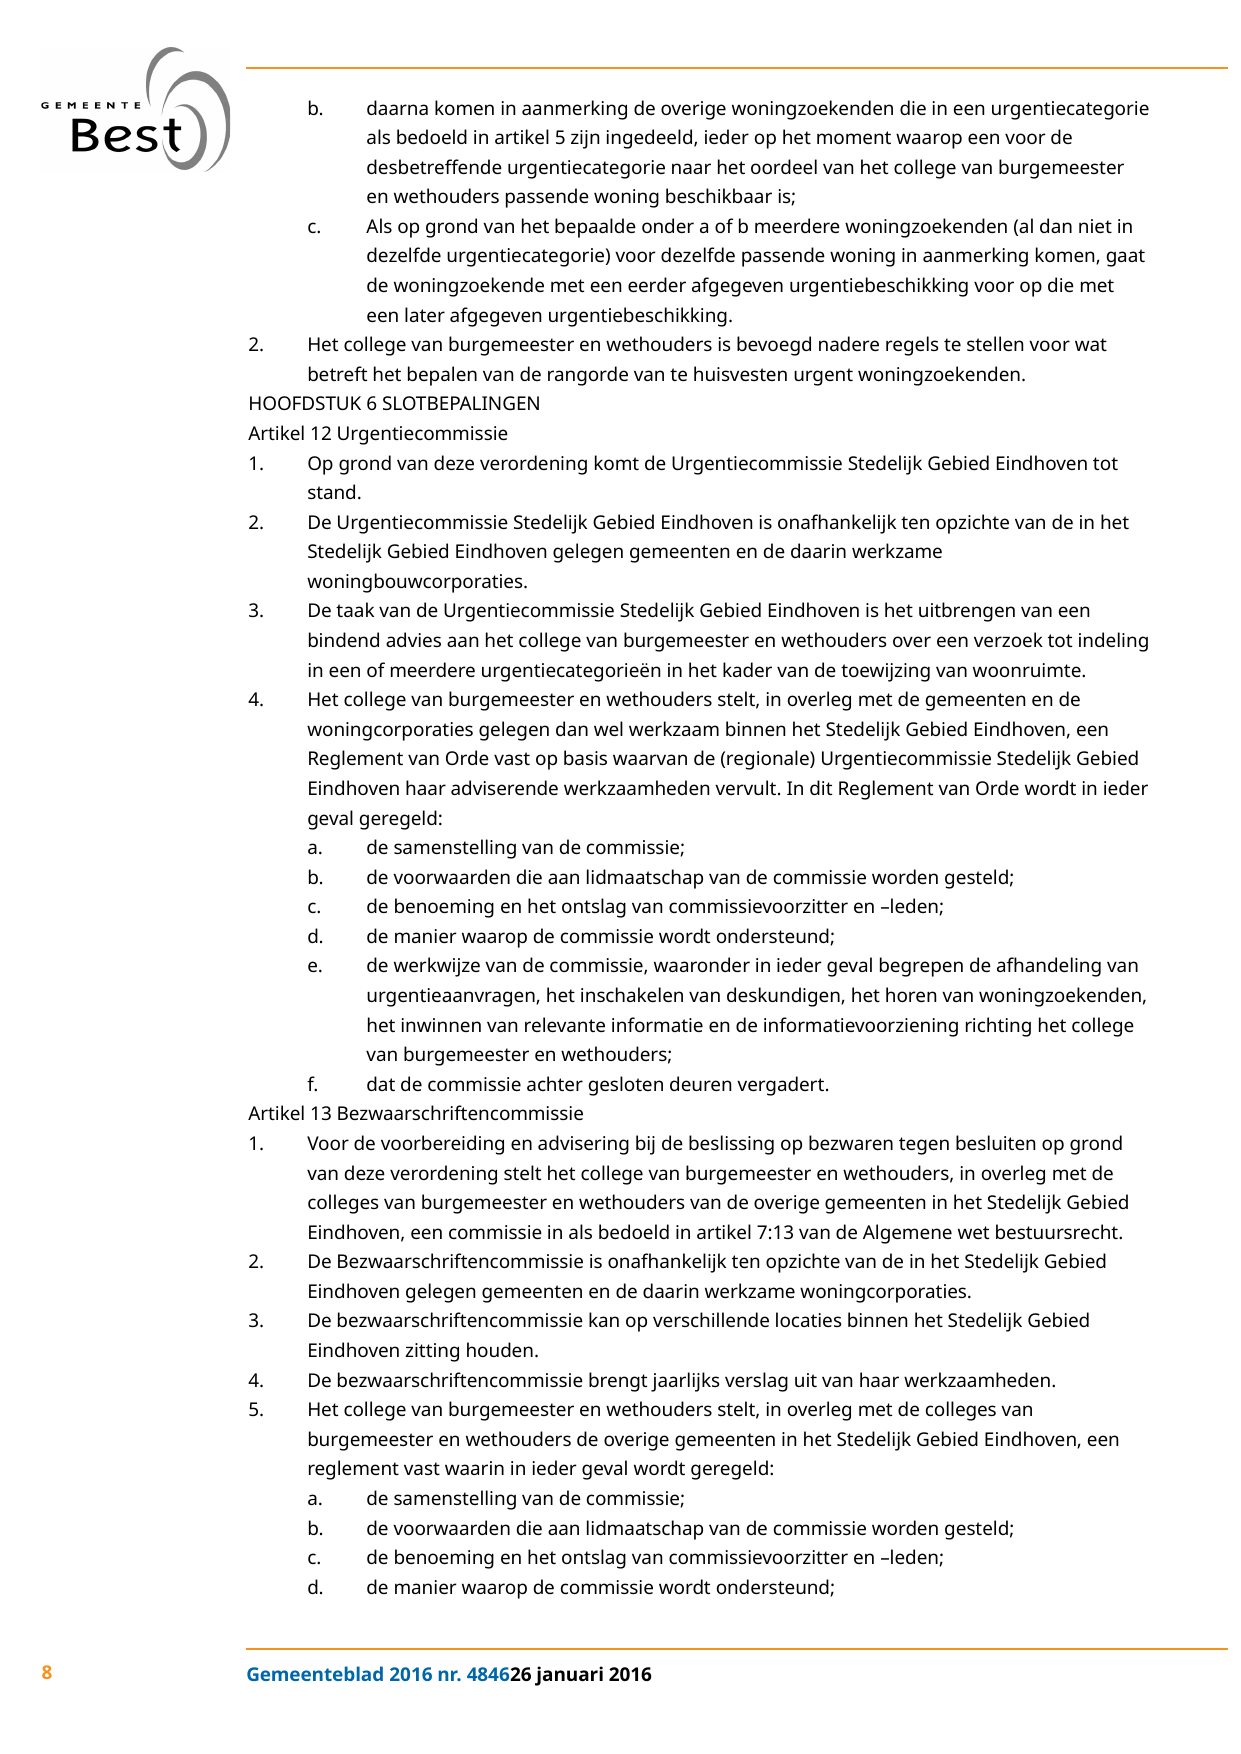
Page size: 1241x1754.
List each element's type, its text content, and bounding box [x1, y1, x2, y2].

list de manier waarop de commissie wordt ondersteund; [307, 1574, 1152, 1600]
list Het college van burgemeester en wethouders stelt, in overleg met de colleges van burgemeester en wethouders de overige gemeenten in het Stedelijk Gebied Eindhoven, een reglement vast waarin in ieder geval wordt geregeld: [248, 1396, 1152, 1481]
list De Bezwaarschriftencommissie is onafhankelijk ten opzichte van de in het Stedelijk Gebied Eindhoven gelegen gemeenten en de daarin werkzame woningcorporaties. [248, 1248, 1152, 1304]
list De bezwaarschriftencommissie kan op verschillende locaties binnen het Stedelijk Gebied Eindhoven zitting houden. [248, 1308, 1152, 1363]
list de manier waarop de commissie wordt ondersteund; [307, 923, 1152, 949]
list De taak van de Urgentiecommissie Stedelijk Gebied Eindhoven is het uitbrengen van een bindend advies aan het college van burgemeester en wethouders over een verzoek tot indeling in een of meerdere urgentiecategorieën in het kader van de toewijzing van woonruimte. [248, 598, 1152, 683]
list daarna komen in aanmerking de overige woningzoekenden die in een urgentiecategorie als bedoeld in artikel 5 zijn ingedeeld, ieder op het moment waarop een voor de desbetreffende urgentiecategorie naar het oordeel van het college van burgemeester en wethouders passende woning beschikbaar is; [307, 95, 1152, 209]
text HOOFDSTUK 6 SLOTBEPALINGEN [248, 391, 1152, 416]
list Als op grond van het bepaalde onder a of b meerdere woningzoekenden (al dan niet in dezelfde urgentiecategorie) voor dezelfde passende woning in aanmerking komen, gaat de woningzoekende met een eerder afgegeven urgentiebeschikking voor op die met een later afgegeven urgentiebeschikking. [307, 213, 1152, 328]
list de benoeming en het ontslag van commissievoorzitter en –leden; [307, 1544, 1152, 1570]
list Het college van burgemeester en wethouders is bevoegd nadere regels te stellen voor wat betreft het bepalen van de rangorde van te huisvesten urgent woningzoekenden. [248, 331, 1152, 387]
list de samenstelling van de commissie; [307, 834, 1152, 860]
picture [41, 47, 231, 172]
list de voorwaarden die aan lidmaatschap van de commissie worden gesteld; [307, 1515, 1152, 1541]
list Het college van burgemeester en wethouders stelt, in overleg met de gemeenten en de woningcorporaties gelegen dan wel werkzaam binnen het Stedelijk Gebied Eindhoven, een Reglement van Orde vast op basis waarvan de (regionale) Urgentiecommissie Stedelijk Gebied Eindhoven haar adviserende werkzaamheden vervult. In dit Reglement van Orde wordt in ieder geval geregeld: [248, 686, 1152, 831]
list De Urgentiecommissie Stedelijk Gebied Eindhoven is onafhankelijk ten opzichte van de in het Stedelijk Gebied Eindhoven gelegen gemeenten en de daarin werkzame woningbouwcorporaties. [248, 509, 1152, 594]
list Voor de voorbereiding en advisering bij de beslissing op bezwaren tegen besluiten op grond van deze verordening stelt het college van burgemeester en wethouders, in overleg met de colleges van burgemeester en wethouders van de overige gemeenten in het Stedelijk Gebied Eindhoven, een commissie in als bedoeld in artikel 7:13 van de Algemene wet bestuursrecht. [248, 1130, 1152, 1245]
list dat de commissie achter gesloten deuren vergadert. [307, 1071, 1152, 1097]
list de voorwaarden die aan lidmaatschap van de commissie worden gesteld; [307, 864, 1152, 890]
list de werkwijze van de commissie, waaronder in ieder geval begrepen de afhandeling van urgentieaanvragen, het inschakelen van deskundigen, het horen van woningzoekenden, het inwinnen van relevante informatie en de informatievoorziening richting het college van burgemeester en wethouders; [307, 953, 1152, 1067]
text Artikel 12 Urgentiecommissie [248, 420, 1152, 446]
list De bezwaarschriftencommissie brengt jaarlijks verslag uit van haar werkzaamheden. [248, 1367, 1152, 1393]
list de samenstelling van de commissie; [307, 1485, 1152, 1511]
list de benoeming en het ontslag van commissievoorzitter en –leden; [307, 893, 1152, 919]
list Op grond van deze verordening komt de Urgentiecommissie Stedelijk Gebied Eindhoven tot stand. [248, 450, 1152, 505]
text Artikel 13 Bezwaarschriftencommissie [248, 1101, 1152, 1126]
